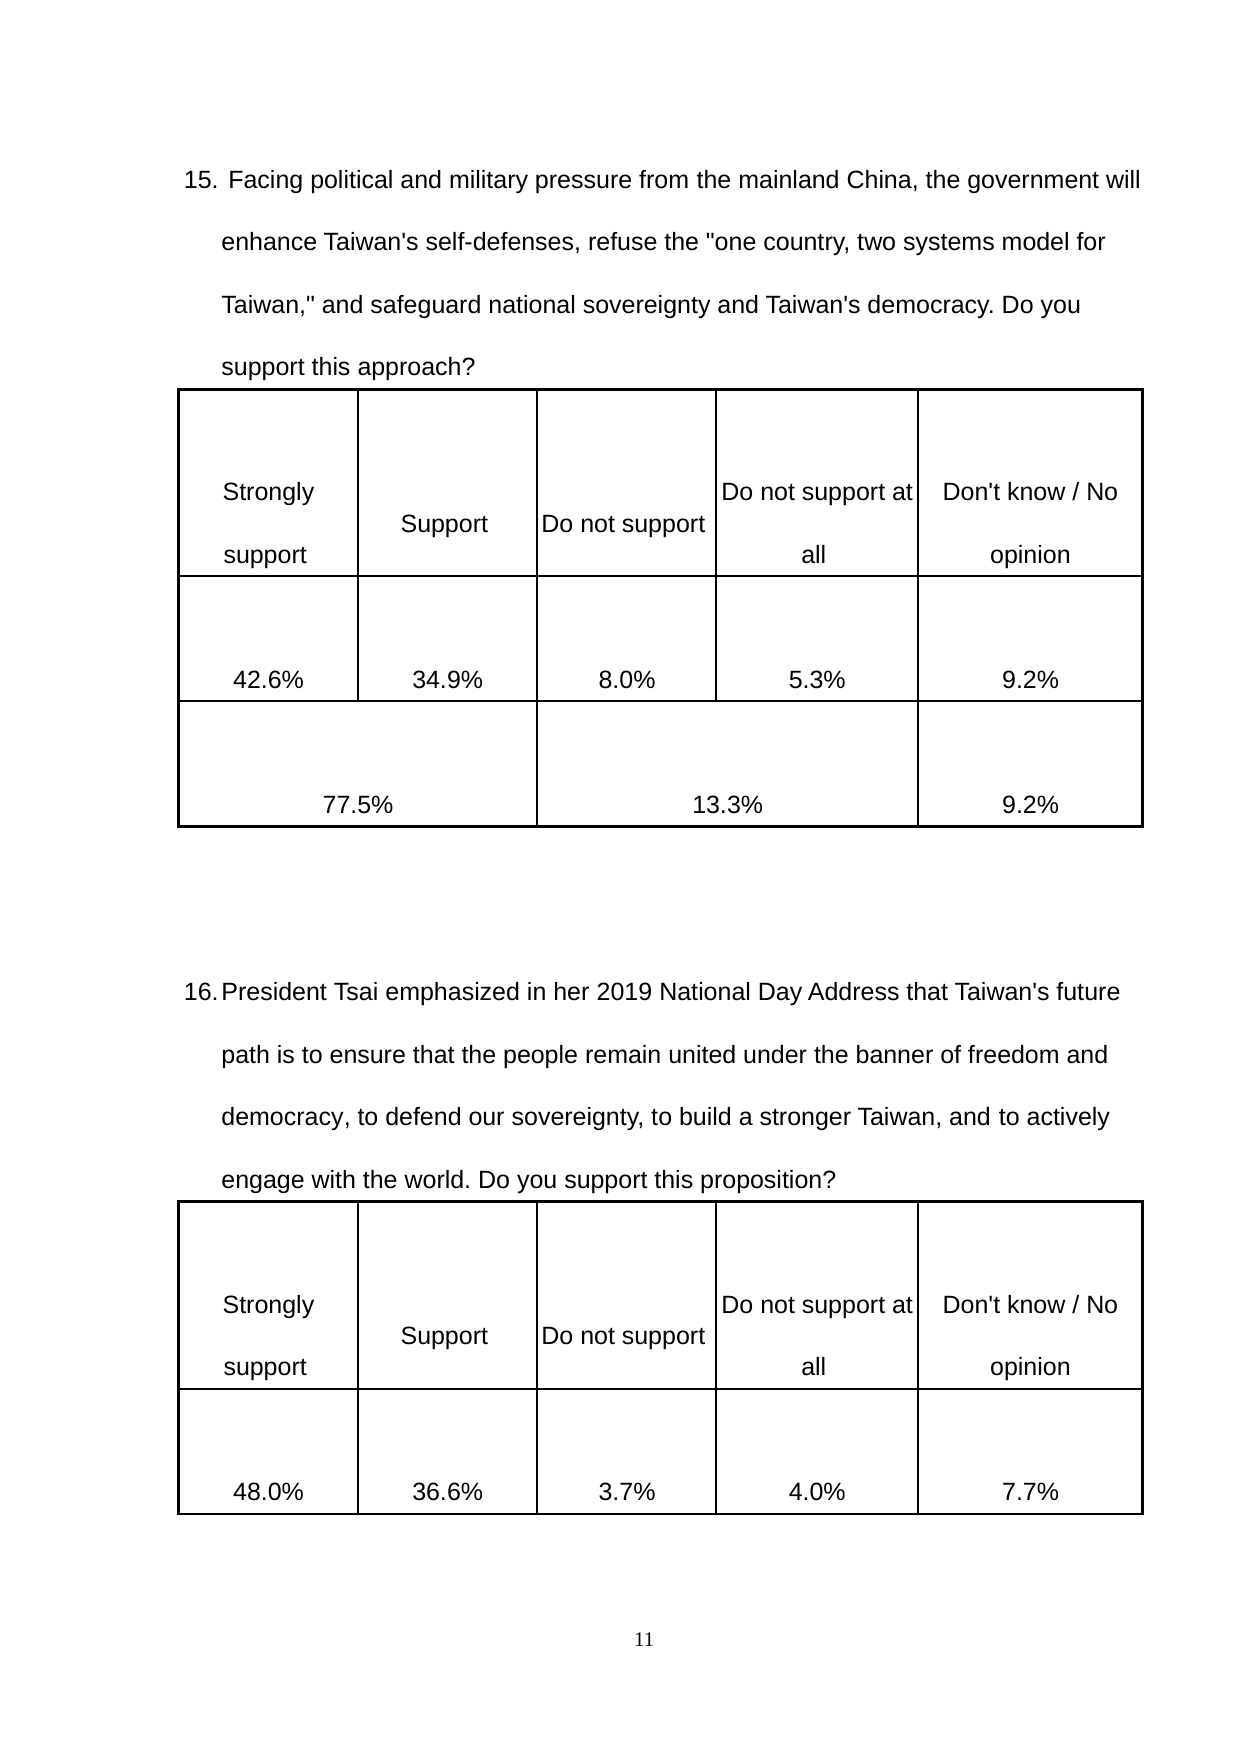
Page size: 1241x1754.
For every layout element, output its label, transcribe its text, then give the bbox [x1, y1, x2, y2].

table_header Strongly support [180, 391, 357, 575]
table_header Support [359, 391, 536, 575]
table_header Do not support [538, 1203, 715, 1387]
table_cell 36.6% [359, 1390, 536, 1512]
table_cell 34.9% [359, 577, 536, 700]
table_header Do not support [538, 391, 715, 575]
table_cell 48.0% [180, 1390, 357, 1512]
table_cell 9.2% [919, 702, 1141, 825]
table_cell 3.7% [538, 1390, 715, 1512]
table_cell 77.5% [180, 702, 536, 825]
table_cell 4.0% [717, 1390, 917, 1512]
list President Tsai emphasized in her 2019 National Day Address that Taiwan's future path is to ensure that the people remain united under the banner of freedom and democracy, to defend our sovereignty, to build a stronger Taiwan, and to actively engage with the world. Do you support this proposition? [184, 950, 1147, 1200]
table_cell 42.6% [180, 577, 357, 700]
table_cell 13.3% [538, 702, 917, 825]
table_header Do not support at all [717, 391, 917, 575]
table_cell 7.7% [919, 1390, 1141, 1512]
table_header Strongly support [180, 1203, 357, 1387]
table_header Support [359, 1203, 536, 1387]
table_cell 8.0% [538, 577, 715, 700]
table_header Do not support at all [717, 1203, 917, 1387]
table_header Don't know / No opinion [919, 1203, 1141, 1387]
table_header Don't know / No opinion [919, 391, 1141, 575]
list Facing political and military pressure from the mainland China, the government will enhance Taiwan's self-defenses, refuse the "one country, two systems model for Taiwan," and safeguard national sovereignty and Taiwan's democracy. Do you support this approach? [184, 137, 1147, 387]
table_cell 5.3% [717, 577, 917, 700]
table_cell 9.2% [919, 577, 1141, 700]
